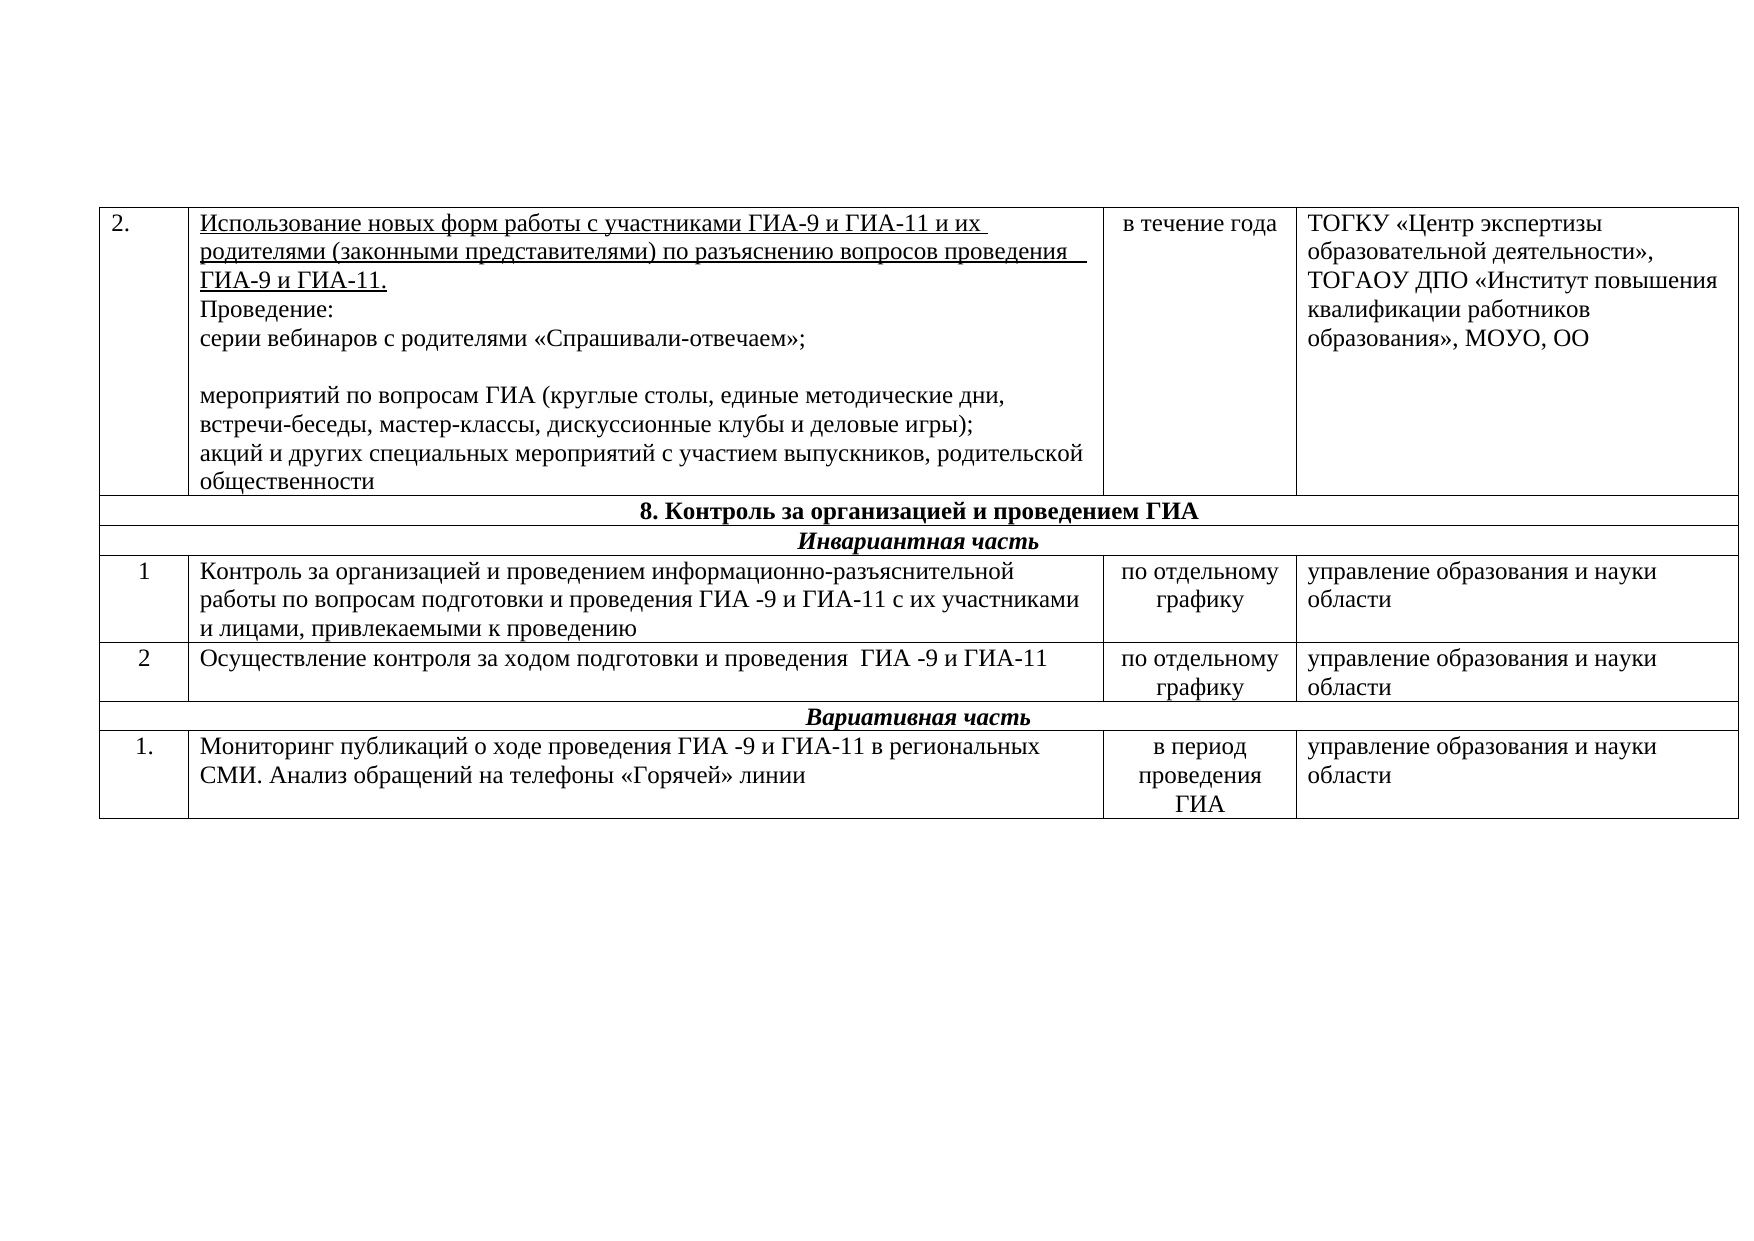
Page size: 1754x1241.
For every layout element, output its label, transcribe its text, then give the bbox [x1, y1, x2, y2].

table_cell управление образования и науки области [1297, 643, 1738, 701]
table_cell Вариативная часть [100, 702, 1738, 730]
table_cell управление образования и науки области [1297, 556, 1738, 642]
table_cell по отдельному графику [1104, 643, 1296, 701]
table_cell ТОГКУ «Центр экспертизы образовательной деятельности», ТОГАОУ ДПО «Институт повышения квалификации работников образования», МОУО, ОО [1297, 208, 1738, 495]
table_cell в течение года [1104, 208, 1296, 495]
table_cell управление образования и науки области [1297, 731, 1738, 818]
table_cell Контроль за организацией и проведением информационно-разъяснительной работы по вопросам подготовки и проведения ГИА -9 и ГИА-11 с их участниками и лицами, привлекаемыми к проведению [189, 556, 1103, 642]
table_cell 1 [100, 556, 188, 642]
table_cell в период проведения ГИА [1104, 731, 1296, 818]
table_cell 2 [100, 643, 188, 701]
table_cell Инвариантная часть [100, 526, 1738, 555]
table_cell Осуществление контроля за ходом подготовки и проведения ГИА -9 и ГИА-11 [189, 643, 1103, 701]
table_cell Использование новых форм работы с участниками ГИА-9 и ГИА-11 и их родителями (законными представителями) по разъяснению вопросов проведения ГИА-9 и ГИА-11. Проведение: серии вебинаров с родителями «Спрашивали-отвечаем»; мероприятий по вопросам ГИА (круглые столы, единые методические дни, встречи-беседы, мастер-классы, дискуссионные клубы и деловые игры); акций и других специальных мероприятий с участием выпускников, родительской общественности [189, 208, 1103, 495]
table_cell Мониторинг публикаций о ходе проведения ГИА -9 и ГИА-11 в региональных СМИ. Анализ обращений на телефоны «Горячей» линии [189, 731, 1103, 818]
table_cell 1. [100, 731, 188, 818]
table_cell 8. Контроль за организацией и проведением ГИА [100, 496, 1738, 525]
table_cell по отдельному графику [1104, 556, 1296, 642]
table_cell 2. [100, 208, 188, 495]
